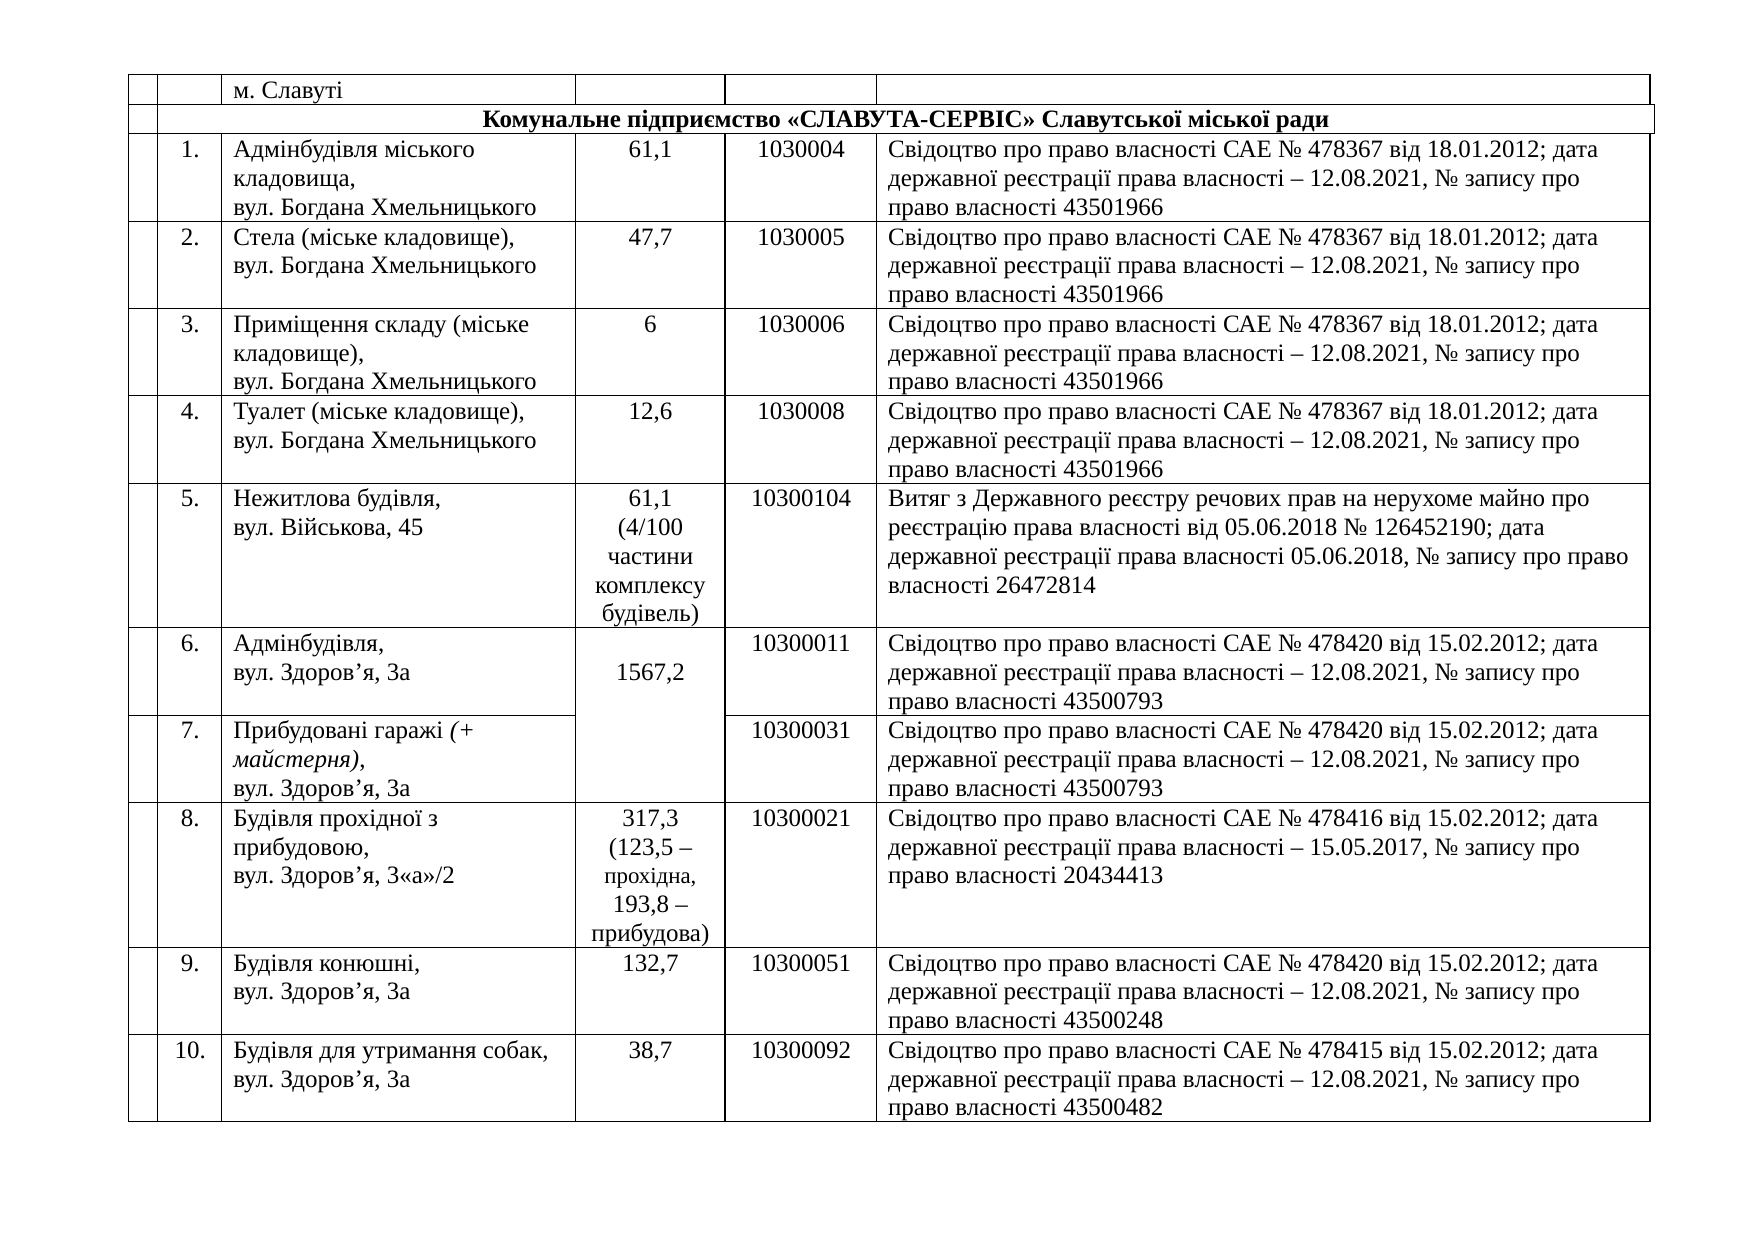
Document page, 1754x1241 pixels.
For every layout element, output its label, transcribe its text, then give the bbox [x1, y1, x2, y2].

table_cell 1567,2 [576, 628, 724, 802]
table_cell 61,1 (4/100 частини комплексу будівель) [576, 484, 724, 627]
table_cell 10300031 [726, 716, 876, 802]
table_cell 61,1 [576, 134, 724, 221]
table_cell 3. [158, 309, 221, 395]
table_cell 8. [158, 803, 221, 947]
table_cell 38,7 [576, 1035, 724, 1121]
table_cell [129, 105, 157, 133]
table_cell [726, 75, 876, 103]
table_cell [129, 309, 157, 395]
table_cell Адмінбудівля, вул. Здоров’я, 3а [222, 628, 575, 714]
table_cell [129, 1035, 157, 1121]
table_cell м. Славуті [222, 75, 575, 103]
table_cell [129, 628, 157, 714]
table_cell 2. [158, 222, 221, 308]
table_cell 10. [158, 1035, 221, 1121]
table_cell [129, 396, 157, 482]
table_cell 1030004 [726, 134, 876, 221]
table_cell 5. [158, 484, 221, 627]
table_cell 1030006 [726, 309, 876, 395]
table_cell 6. [158, 628, 221, 714]
table_cell [158, 75, 221, 103]
table_cell 132,7 [576, 948, 724, 1034]
table_cell 10300092 [726, 1035, 876, 1121]
table_cell Адмінбудівля міського кладовища, вул. Богдана Хмельницького [222, 134, 575, 221]
table_cell 7. [158, 716, 221, 802]
table_cell Стела (міське кладовище), вул. Богдана Хмельницького [222, 222, 575, 308]
table_cell 12,6 [576, 396, 724, 482]
table_cell Свідоцтво про право власності САЕ № 478367 від 18.01.2012; дата державної реєстрації права власності – 12.08.2021, № запису про право власності 43501966 [877, 134, 1649, 221]
table_cell 10300051 [726, 948, 876, 1034]
table_cell Свідоцтво про право власності САЕ № 478367 від 18.01.2012; дата державної реєстрації права власності – 12.08.2021, № запису про право власності 43501966 [877, 222, 1649, 308]
table_cell Свідоцтво про право власності САЕ № 478367 від 18.01.2012; дата державної реєстрації права власності – 12.08.2021, № запису про право власності 43501966 [877, 396, 1649, 482]
table_cell Свідоцтво про право власності САЕ № 478416 від 15.02.2012; дата державної реєстрації права власності – 15.05.2017, № запису про право власності 20434413 [877, 803, 1649, 947]
table_cell 9. [158, 948, 221, 1034]
table_cell 10300021 [726, 803, 876, 947]
table_cell 47,7 [576, 222, 724, 308]
table_cell Будівля для утримання собак, вул. Здоров’я, 3а [222, 1035, 575, 1121]
table_cell [129, 948, 157, 1034]
table_cell [129, 484, 157, 627]
table_cell Приміщення складу (міське кладовище), вул. Богдана Хмельницького [222, 309, 575, 395]
table_cell Свідоцтво про право власності САЕ № 478420 від 15.02.2012; дата державної реєстрації права власності – 12.08.2021, № запису про право власності 43500793 [877, 628, 1649, 714]
table_cell 6 [576, 309, 724, 395]
table_cell Будівля конюшні, вул. Здоров’я, 3а [222, 948, 575, 1034]
table_cell [129, 803, 157, 947]
table_cell [576, 75, 724, 103]
table_cell 10300011 [726, 628, 876, 714]
table_cell [129, 134, 157, 221]
table_cell 1030005 [726, 222, 876, 308]
table_cell 317,3 (123,5 – прохідна, 193,8 – прибудова) [576, 803, 724, 947]
table_cell [129, 716, 157, 802]
table_cell Будівля прохідної з прибудовою, вул. Здоров’я, 3«а»/2 [222, 803, 575, 947]
table_cell Прибудовані гаражі (+ майстерня), вул. Здоров’я, 3а [222, 716, 575, 802]
table_cell Комунальне підприємство «СЛАВУТА-СЕРВІС» Славутської міської ради [158, 105, 1654, 133]
table_cell [877, 75, 1649, 103]
table_cell 1030008 [726, 396, 876, 482]
table_cell 4. [158, 396, 221, 482]
table_cell 1. [158, 134, 221, 221]
table_cell 10300104 [726, 484, 876, 627]
table_cell Туалет (міське кладовище), вул. Богдана Хмельницького [222, 396, 575, 482]
table_cell Свідоцтво про право власності САЕ № 478367 від 18.01.2012; дата державної реєстрації права власності – 12.08.2021, № запису про право власності 43501966 [877, 309, 1649, 395]
table_cell [129, 222, 157, 308]
table_cell [129, 75, 157, 103]
table_cell Свідоцтво про право власності САЕ № 478420 від 15.02.2012; дата державної реєстрації права власності – 12.08.2021, № запису про право власності 43500793 [877, 716, 1649, 802]
table_cell Витяг з Державного реєстру речових прав на нерухоме майно про реєстрацію права власності від 05.06.2018 № 126452190; дата державної реєстрації права власності 05.06.2018, № запису про право власності 26472814 [877, 484, 1649, 627]
table_cell Свідоцтво про право власності САЕ № 478420 від 15.02.2012; дата державної реєстрації права власності – 12.08.2021, № запису про право власності 43500248 [877, 948, 1649, 1034]
table_cell Свідоцтво про право власності САЕ № 478415 від 15.02.2012; дата державної реєстрації права власності – 12.08.2021, № запису про право власності 43500482 [877, 1035, 1649, 1121]
table_cell Нежитлова будівля, вул. Військова, 45 [222, 484, 575, 627]
